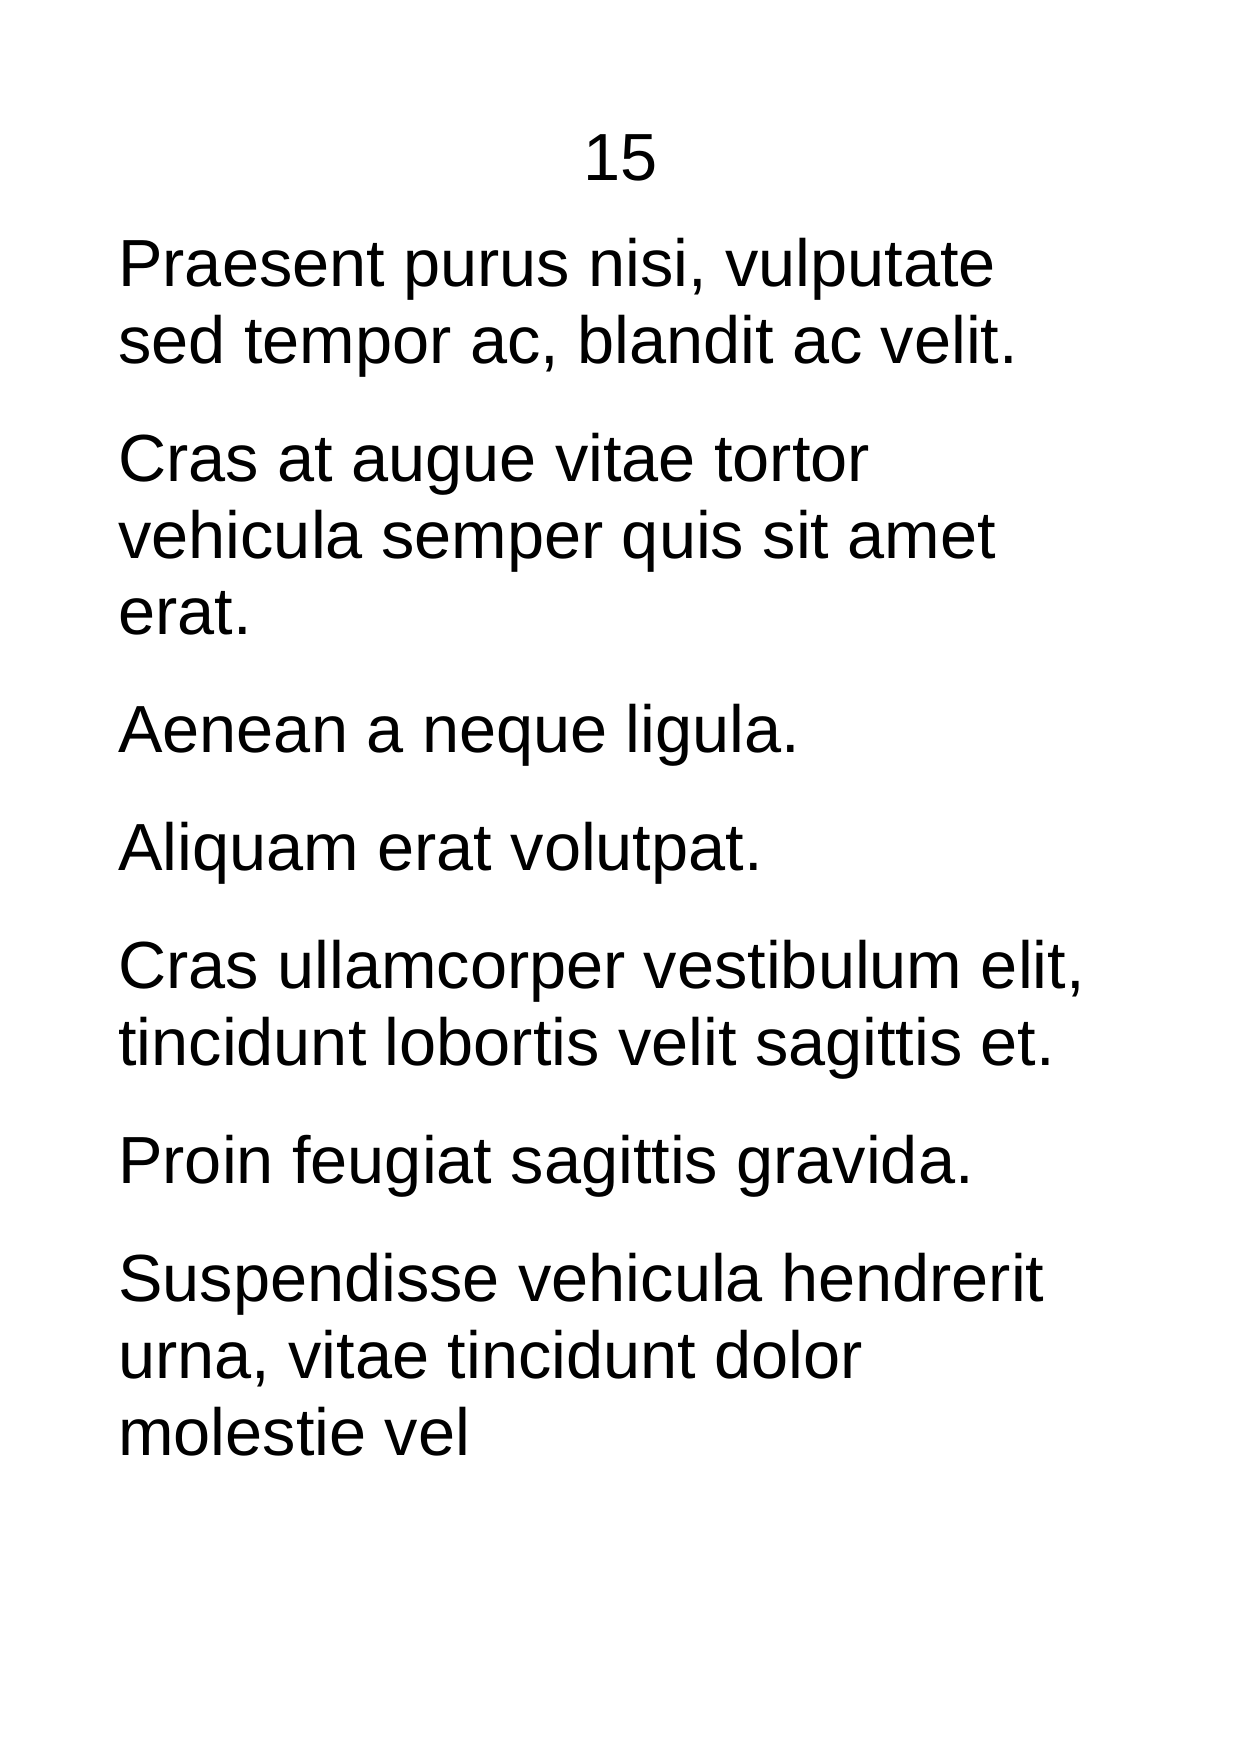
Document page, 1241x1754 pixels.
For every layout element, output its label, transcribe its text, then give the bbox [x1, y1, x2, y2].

text Suspendisse vehicula hendrerit urna, vitae tincidunt dolor molestie vel [118, 1239, 1122, 1469]
text Cras at augue vitae tortor vehicula semper quis sit amet erat. [118, 419, 1122, 649]
text Aliquam erat volutpat. [118, 808, 1122, 885]
text Proin feugiat sagittis gravida. [118, 1121, 1122, 1198]
text Cras ullamcorper vestibulum elit, tincidunt lobortis velit sagittis et. [118, 926, 1122, 1080]
text Aenean a neque ligula. [118, 690, 1122, 767]
text Praesent purus nisi, vulputate sed tempor ac, blandit ac velit. [118, 224, 1122, 378]
